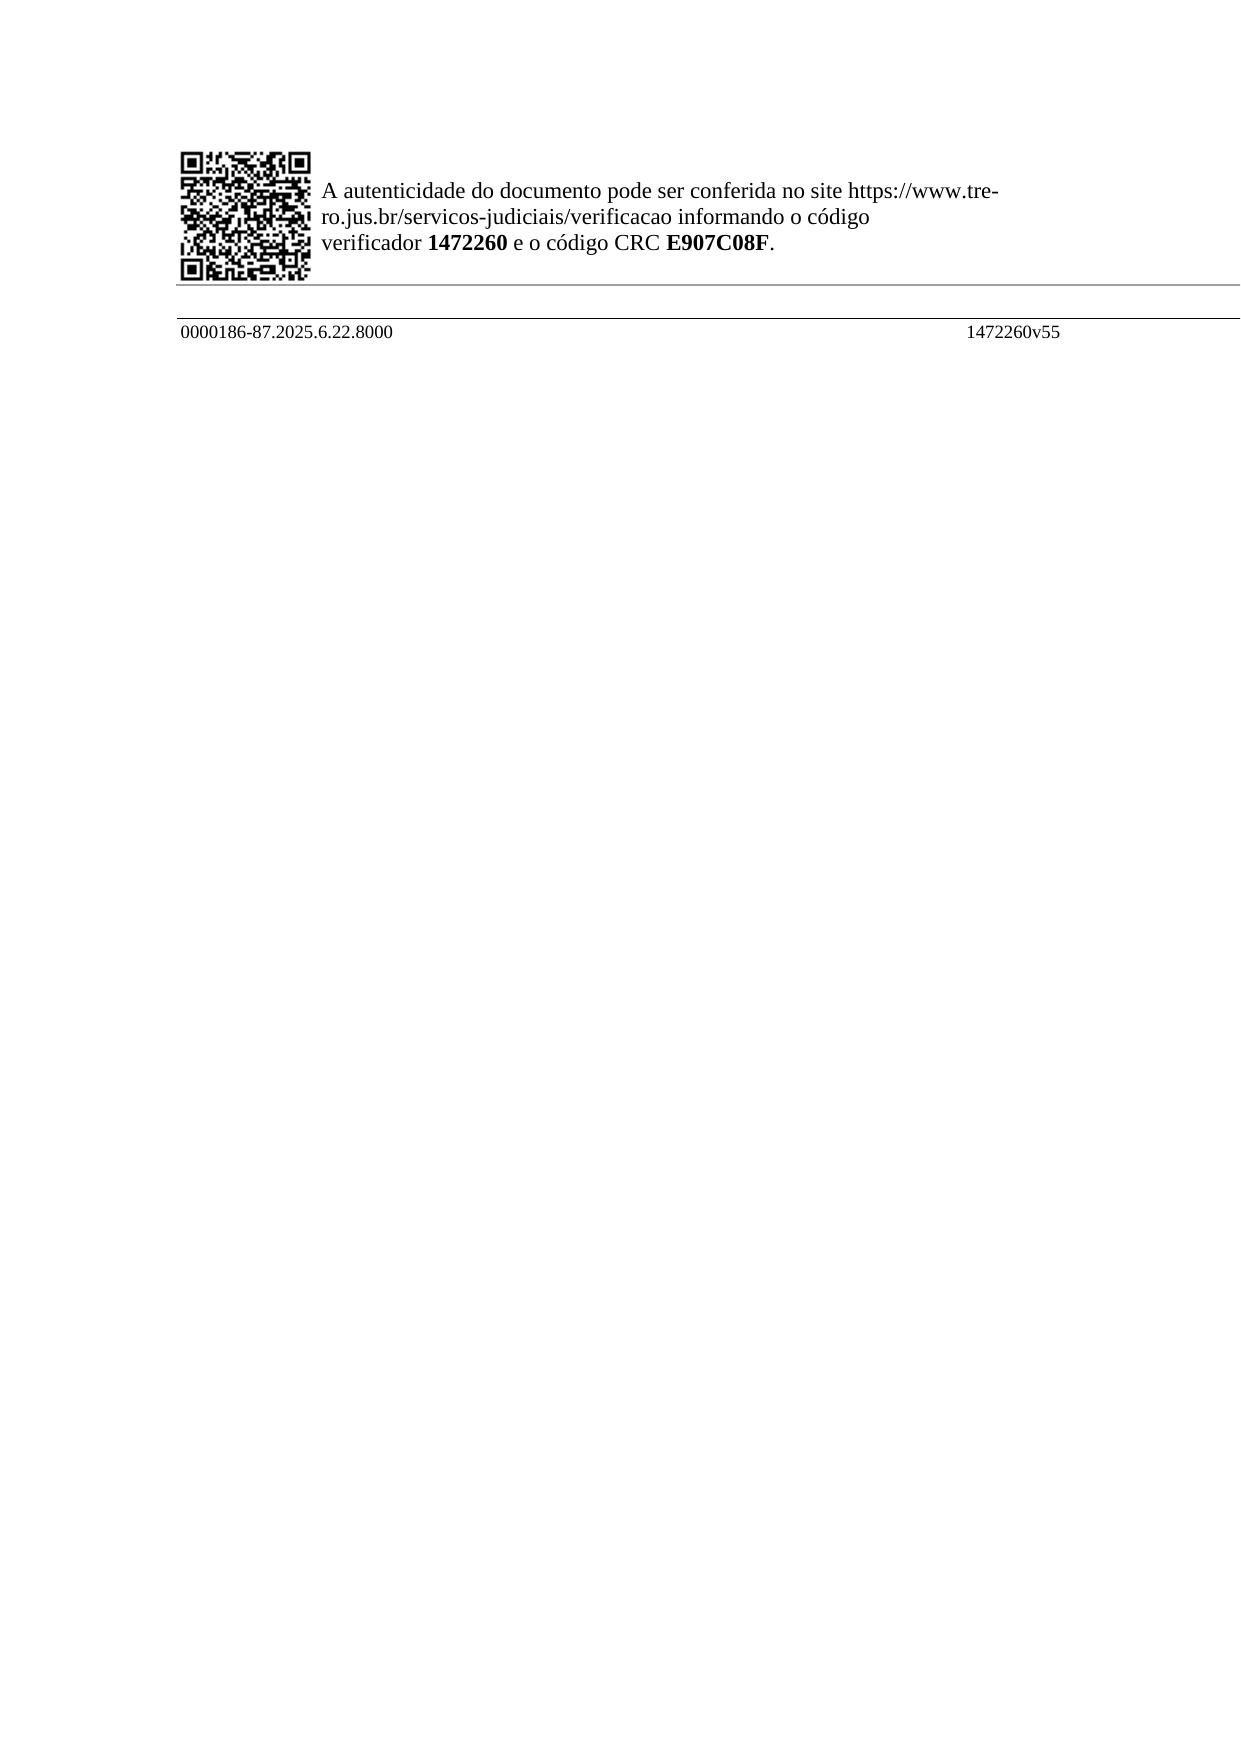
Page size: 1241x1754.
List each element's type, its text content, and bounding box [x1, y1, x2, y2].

table_header [177, 148, 319, 284]
table_header A autenticidade do documento pode ser conferida no site https://www.tre-ro.jus.br/servicos-judiciais/verificacao informando o código verificador 1472260 e o código CRC E907C08F. [319, 148, 1063, 284]
table_header 1472260v55 [620, 319, 1063, 346]
table_header 0000186-87.2025.6.22.8000 [177, 319, 620, 346]
